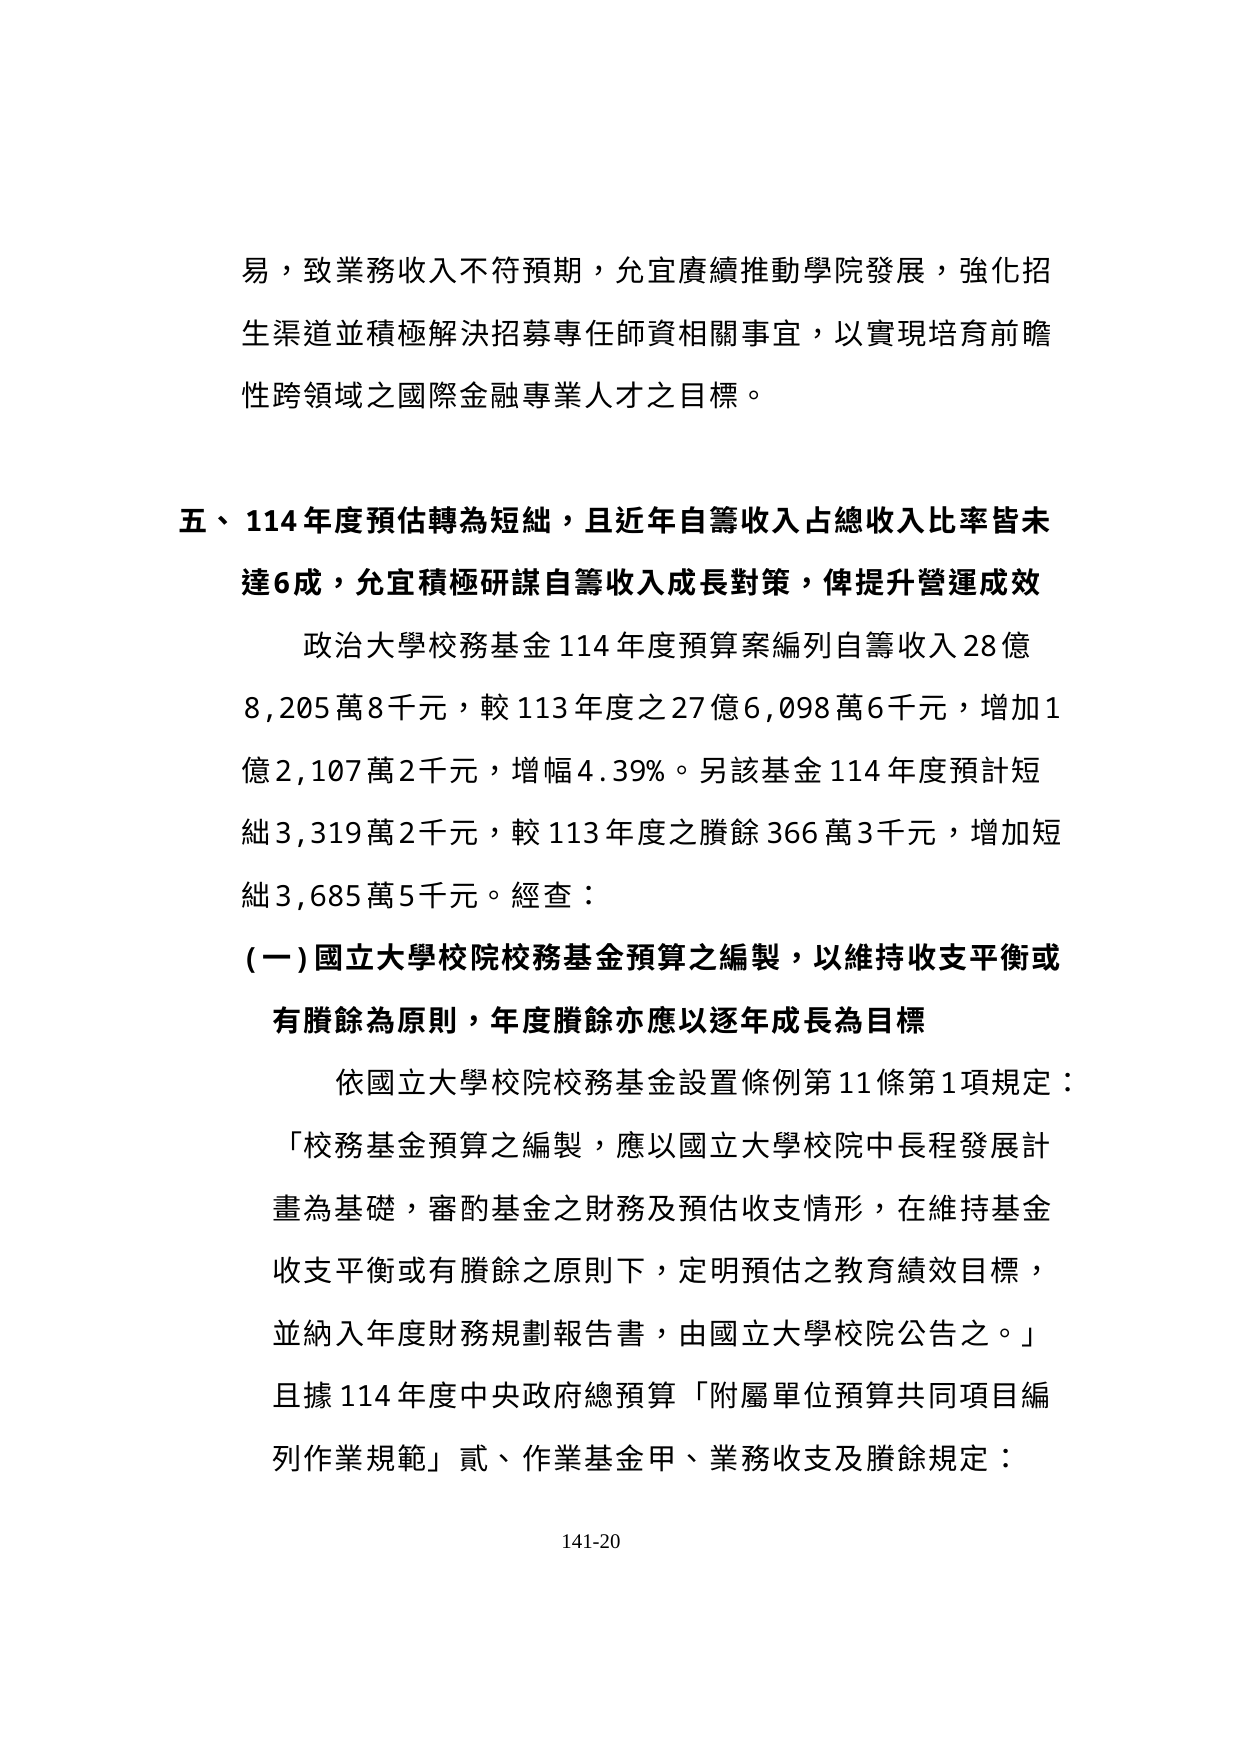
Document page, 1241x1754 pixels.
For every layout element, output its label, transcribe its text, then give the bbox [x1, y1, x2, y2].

text (一)國立大學校院校務基金預算之編製，以維持收支平衡或有賸餘為原則，年度賸餘亦應以逐年成長為目標 [236, 915, 1063, 1040]
text 政治大學校務基金114年度預算案編列自籌收入28億8,205萬8千元，較113年度之27億6,098萬6千元，增加1億2,107萬2千元，增幅4.39%。另該基金114年度預計短絀3,319萬2千元，較113年度之賸餘366萬3千元，增加短絀3,685萬5千元。經查： [236, 602, 1063, 915]
text 依國立大學校院校務基金設置條例第11條第1項規定：「校務基金預算之編製，應以國立大學校院中長程發展計畫為基礎，審酌基金之財務及預估收支情形，在維持基金收支平衡或有賸餘之原則下，定明預估之教育績效目標，並納入年度財務規劃報告書，由國立大學校院公告之。」且據114年度中央政府總預算「附屬單位預算共同項目編列作業規範」貳、作業基金甲、業務收支及賸餘規定：「（一）應依基金設置目的，考量其財務能力，本自給自足原則，…（二）各基金應力求有賸餘無短絀，年度賸餘應以逐年成長（短絀積極改善）為目標。…。」準此，國立大學校院校務基金預算之編製，應於自給自足基礎下，以維持收支平衡或有賸餘為原則，並應力求有賸餘無短絀，年度賸餘應以逐年成長或積極改善短絀為目標。 [266, 1040, 1063, 1477]
text 五、114年度預估轉為短絀，且近年自籌收入占總收入比率皆未達6成，允宜積極研謀自籌收入成長對策，俾提升營運成效 [177, 477, 1063, 602]
text 易，致業務收入不符預期，允宜賡續推動學院發展，強化招生渠道並積極解決招募專任師資相關事宜，以實現培育前瞻性跨領域之國際金融專業人才之目標。 [236, 227, 1063, 415]
